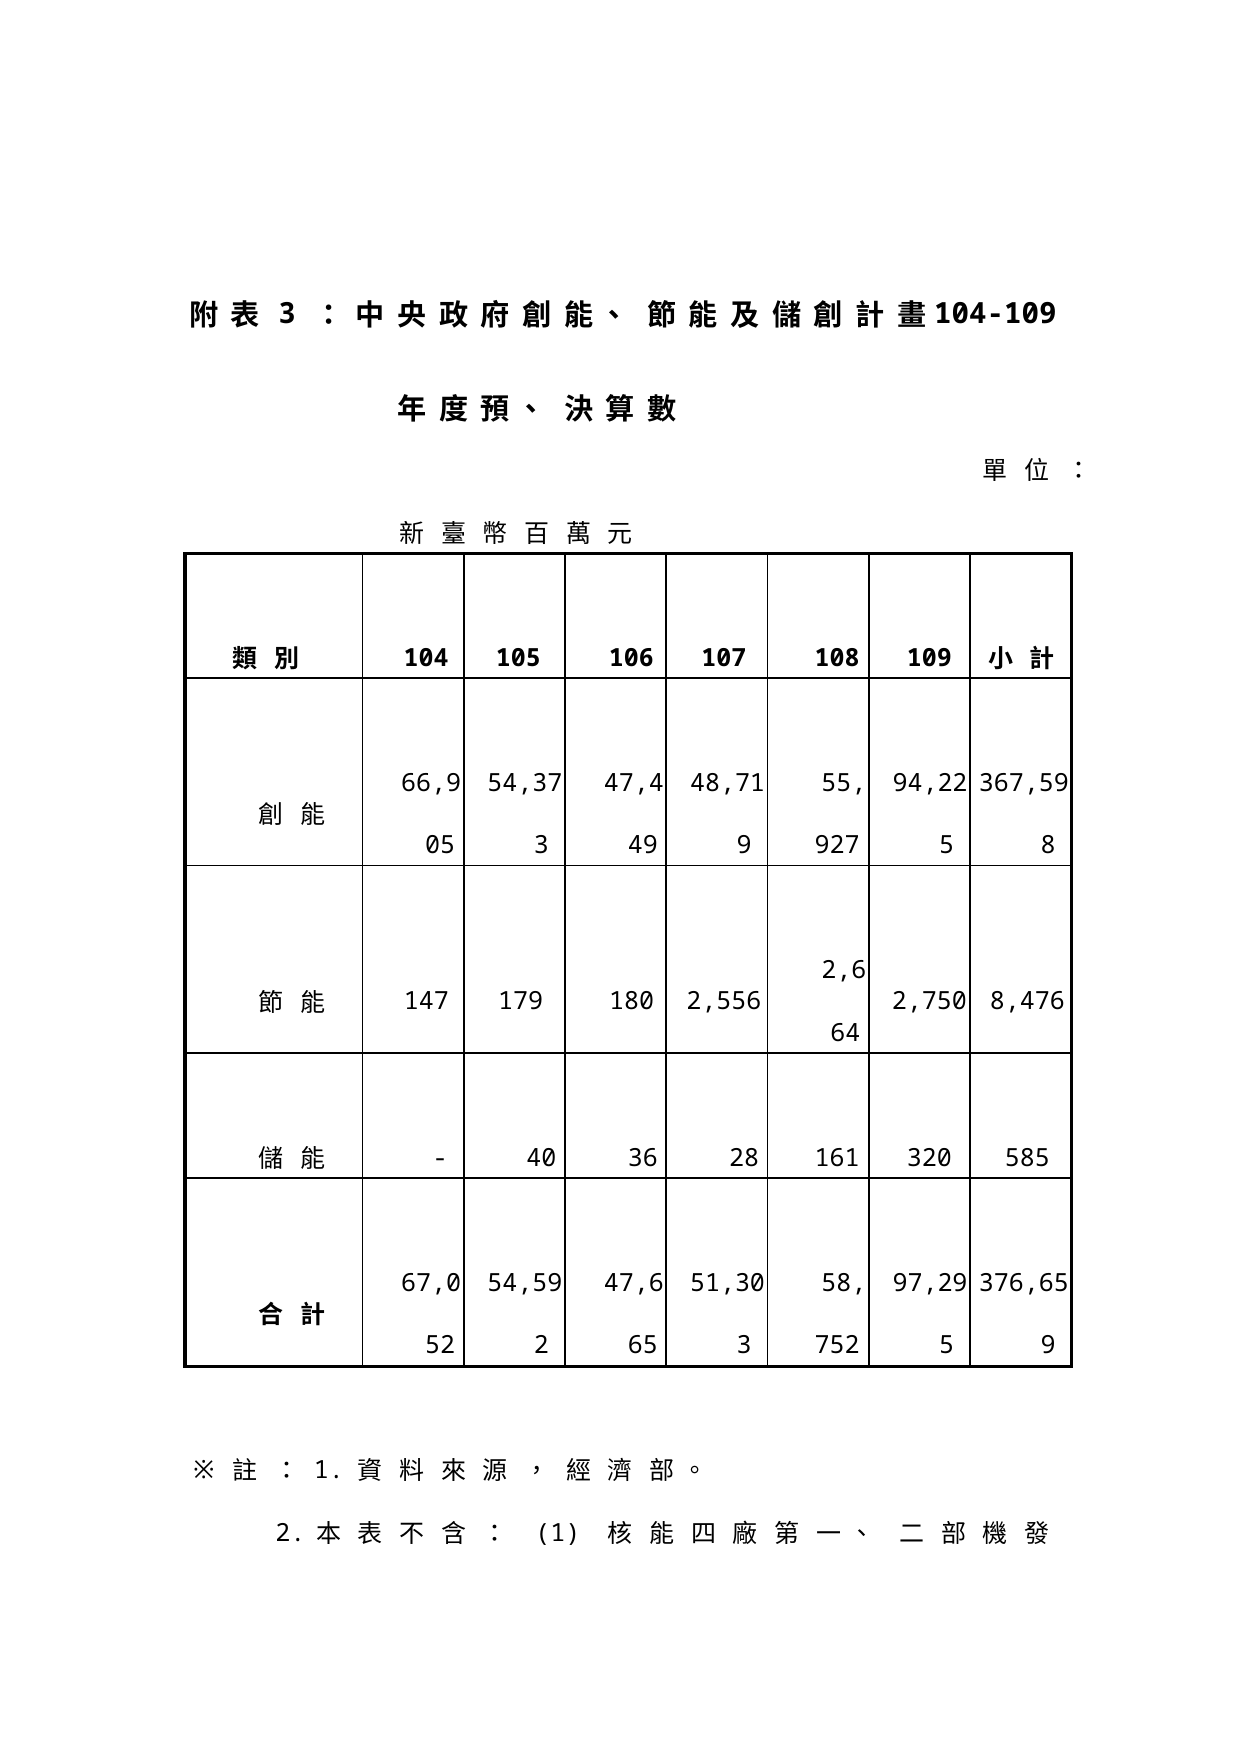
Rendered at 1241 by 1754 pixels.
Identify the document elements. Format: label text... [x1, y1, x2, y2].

table_cell 54,592 [465, 1179, 564, 1365]
table_cell 2,750 [870, 866, 969, 1052]
table_header 107 [667, 555, 767, 677]
table_cell 節能 [187, 866, 362, 1052]
table_header 類別 [187, 555, 362, 677]
table_cell 合計 [187, 1179, 362, 1365]
table_cell 2,556 [667, 866, 767, 1052]
table_header 106 [566, 555, 665, 677]
table_cell 40 [465, 1054, 564, 1177]
table_cell 161 [768, 1054, 868, 1177]
table_cell 36 [566, 1054, 665, 1177]
table_cell 180 [566, 866, 665, 1052]
table_cell 55,927 [768, 679, 868, 865]
table_cell 367,598 [971, 679, 1070, 865]
table_cell 2,664 [768, 866, 868, 1052]
table_header 109 [870, 555, 969, 677]
table_cell 179 [465, 866, 564, 1052]
table_cell 58,752 [768, 1179, 868, 1365]
table_header 108 [768, 555, 868, 677]
table_cell 97,295 [870, 1179, 969, 1365]
table_header 104 [363, 555, 463, 677]
table_cell 94,225 [870, 679, 969, 865]
table_header 105 [465, 555, 564, 677]
table_cell 28 [667, 1054, 767, 1177]
text ※註：1.資料來源，經濟部。 [183, 1427, 1058, 1490]
table_cell 147 [363, 866, 463, 1052]
text 2.本表不含：(1)核能四廠第一、二部機發 [183, 1490, 1058, 1552]
table_cell 51,303 [667, 1179, 767, 1365]
table_cell 儲能 [187, 1054, 362, 1177]
text 單位：新臺幣百萬元 [183, 427, 1058, 552]
table_cell 47,449 [566, 679, 665, 865]
table_header 小計 [971, 555, 1070, 677]
table_cell 47,665 [566, 1179, 665, 1365]
table_cell 創能 [187, 679, 362, 865]
table_cell 54,373 [465, 679, 564, 865]
table_cell 320 [870, 1054, 969, 1177]
table_cell 66,905 [363, 679, 463, 865]
table_cell 8,476 [971, 866, 1070, 1052]
table_cell 67,052 [363, 1179, 463, 1365]
table_cell 48,719 [667, 679, 767, 865]
table_cell 376,659 [971, 1179, 1070, 1365]
text 附表3：中央政府創能、節能及儲創計畫104-109年度預、決算數 [183, 240, 1058, 427]
table_cell - [363, 1054, 463, 1177]
table_cell 585 [971, 1054, 1070, 1177]
